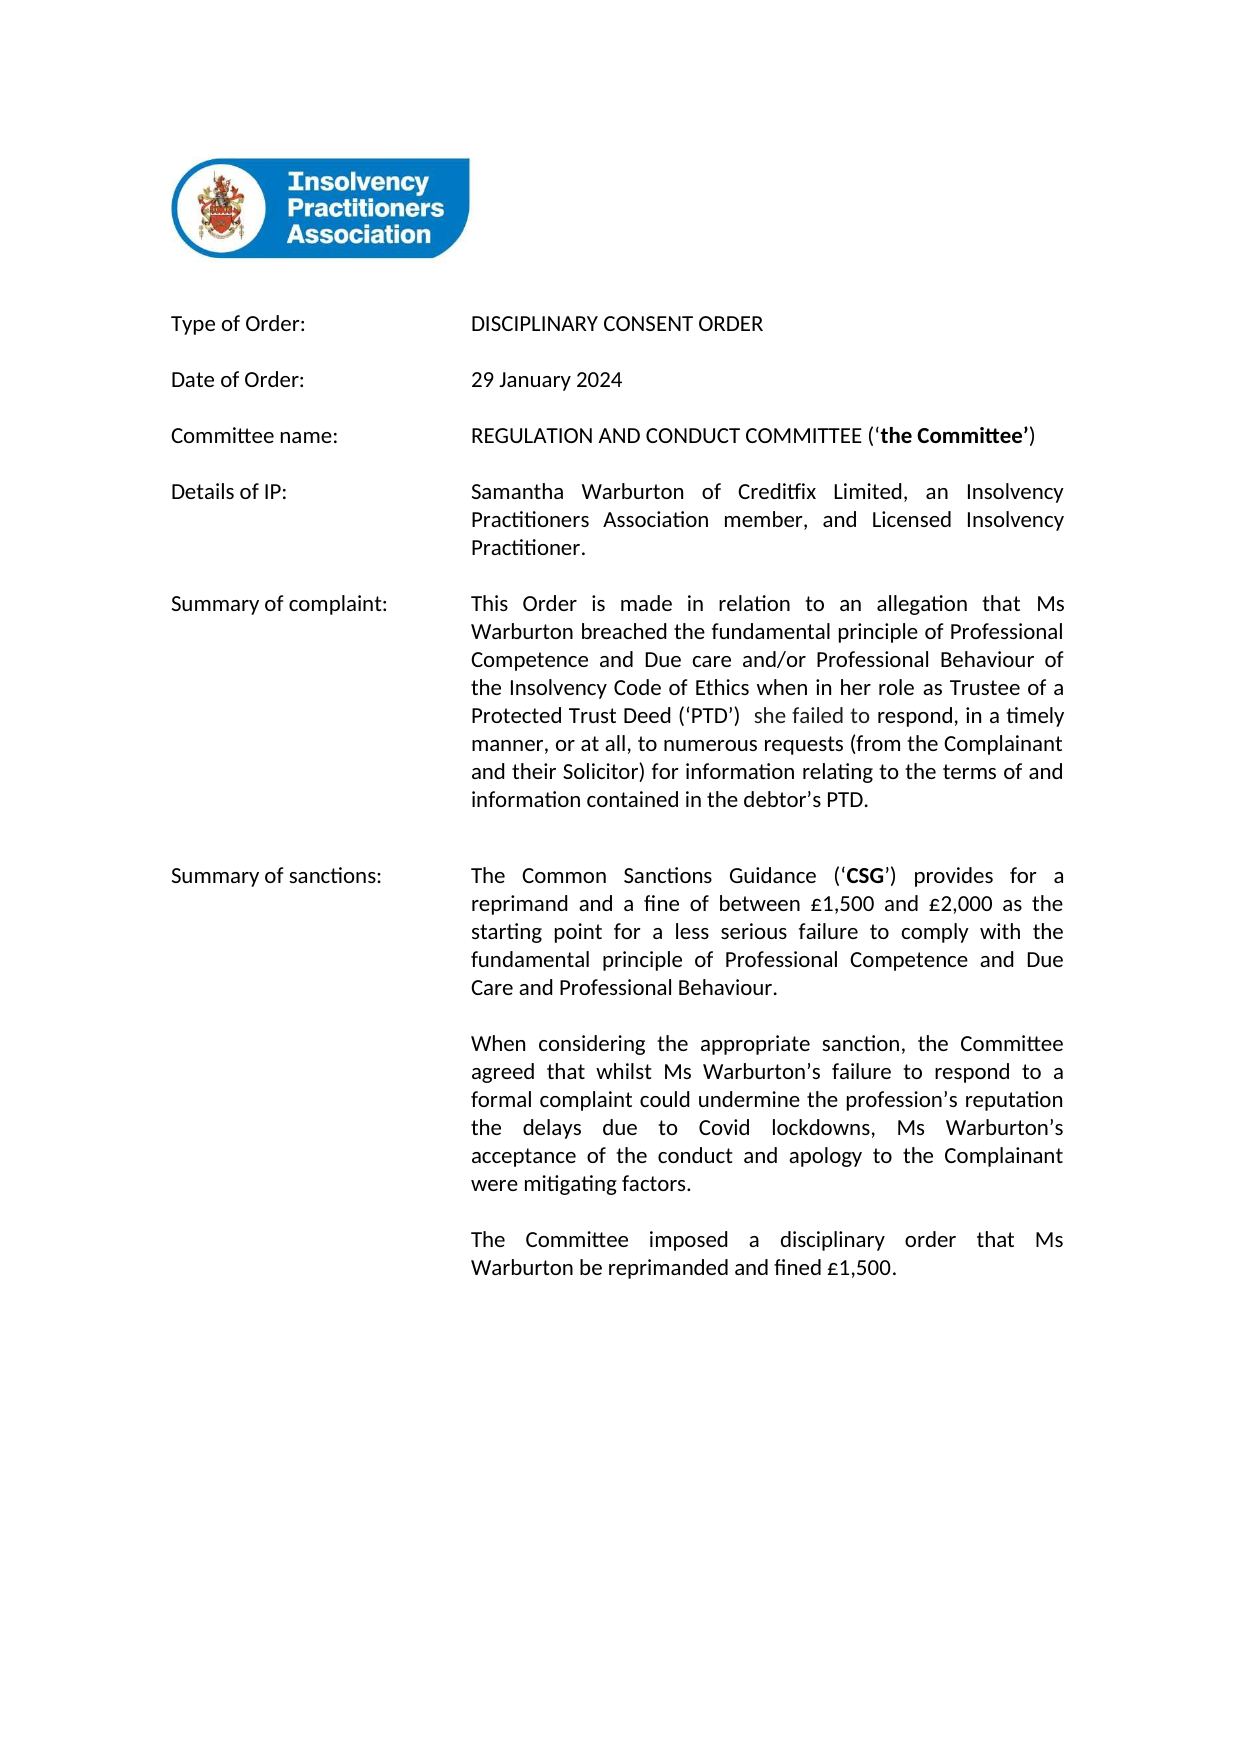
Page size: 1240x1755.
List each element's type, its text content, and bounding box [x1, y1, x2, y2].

text Summary of complaint: This Order is made in relation to an allegation that Ms Warburton breached the fundamental principle of Professional Competence and Due care and/or Professional Behaviour of the Insolvency Code of Ethics when in her role as Trustee of a Protected Trust Deed (‘PTD’) she failed to respond, in a timely manner, or at all, to numerous requests (from the Complainant and their Solicitor) for information relating to the terms of and information contained in the debtor’s PTD. [171, 589, 1064, 813]
text Date of Order: 29 January 2024 [171, 365, 1064, 393]
text Type of Order: DISCIPLINARY CONSENT ORDER [171, 309, 1064, 337]
text Committee name: REGULATION AND CONDUCT COMMITTEE (‘the Committee’) [171, 421, 1064, 449]
text Details of IP: Samantha Warburton of Creditfix Limited, an Insolvency Practitioners Association member, and Licensed Insolvency Practitioner. [171, 477, 1064, 561]
text When considering the appropriate sanction, the Committee agreed that whilst Ms Warburton’s failure to respond to a formal complaint could undermine the profession’s reputation the delays due to Covid lockdowns, Ms Warburton’s acceptance of the conduct and apology to the Complainant were mitigating factors. [471, 1029, 1064, 1197]
text Summary of sanctions: The Common Sanctions Guidance (‘CSG’) provides for a reprimand and a fine of between £1,500 and £2,000 as the starting point for a less serious failure to comply with the fundamental principle of Professional Competence and Due Care and Professional Behaviour. [171, 861, 1064, 1001]
text The Committee imposed a disciplinary order that Ms Warburton be reprimanded and fined £1,500. [471, 1225, 1064, 1281]
